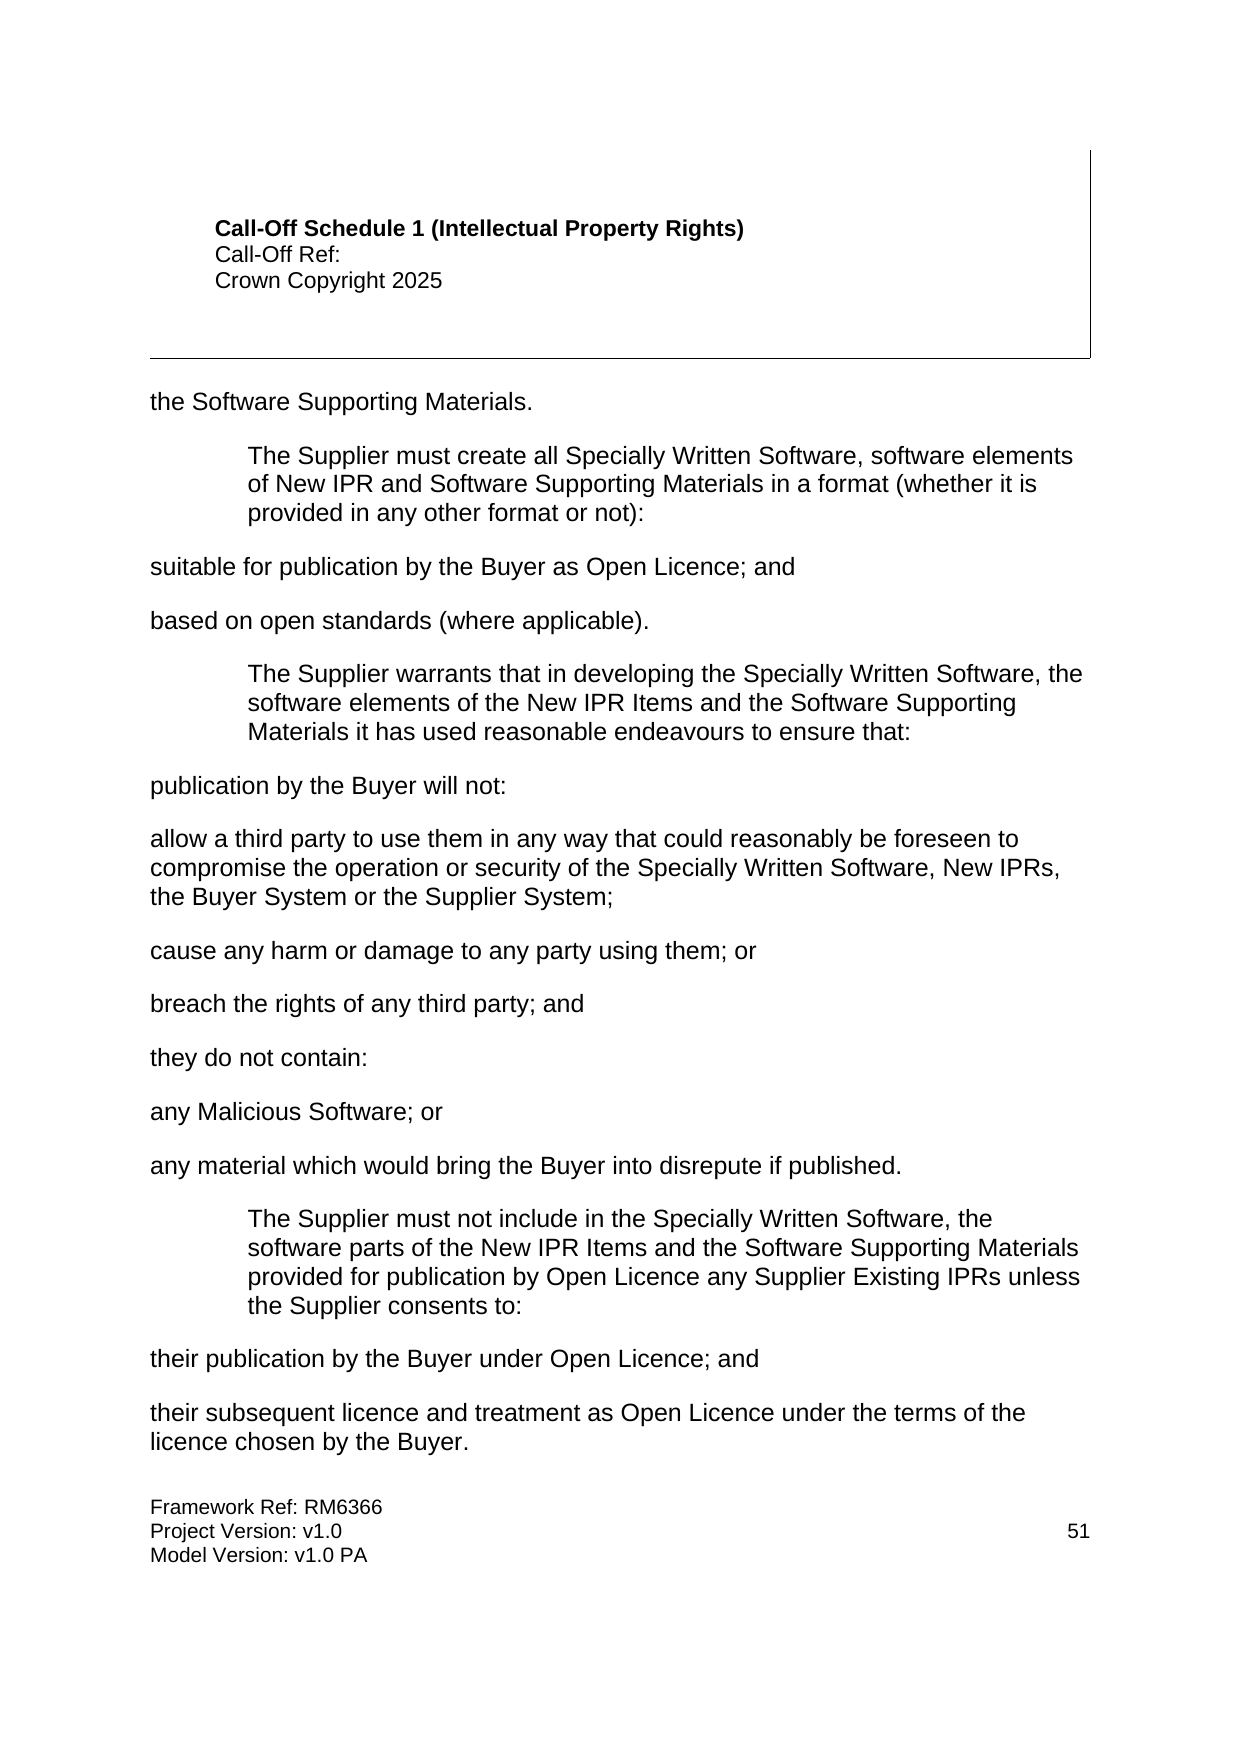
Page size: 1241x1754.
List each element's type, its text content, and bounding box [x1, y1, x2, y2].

subtitle any material which would bring the Buyer into disrepute if published. [150, 1151, 1090, 1179]
subtitle their publication by the Buyer under Open Licence; and [150, 1344, 1090, 1373]
subtitle suitable for publication by the Buyer as Open Licence; and [150, 552, 1090, 581]
subtitle publication by the Buyer will not: [150, 771, 1090, 799]
subtitle The Supplier must create all Specially Written Software, software elements of New IPR and Software Supporting Materials in a format (whether it is provided in any other format or not): [247, 441, 1090, 527]
subtitle the Software Supporting Materials. [150, 387, 1090, 416]
subtitle breach the rights of any third party; and [150, 989, 1090, 1018]
subtitle any Malicious Software; or [150, 1097, 1090, 1126]
subtitle their subsequent licence and treatment as Open Licence under the terms of the licence chosen by the Buyer. [150, 1398, 1090, 1456]
subtitle The Supplier must not include in the Specially Written Software, the software parts of the New IPR Items and the Software Supporting Materials provided for publication by Open Licence any Supplier Existing IPRs unless the Supplier consents to: [247, 1204, 1090, 1319]
subtitle based on open standards (where applicable). [150, 606, 1090, 634]
subtitle they do not contain: [150, 1043, 1090, 1072]
subtitle The Supplier warrants that in developing the Specially Written Software, the software elements of the New IPR Items and the Software Supporting Materials it has used reasonable endeavours to ensure that: [247, 659, 1090, 746]
subtitle allow a third party to use them in any way that could reasonably be foreseen to compromise the operation or security of the Specially Written Software, New IPRs, the Buyer System or the Supplier System; [150, 824, 1090, 911]
subtitle cause any harm or damage to any party using them; or [150, 936, 1090, 964]
